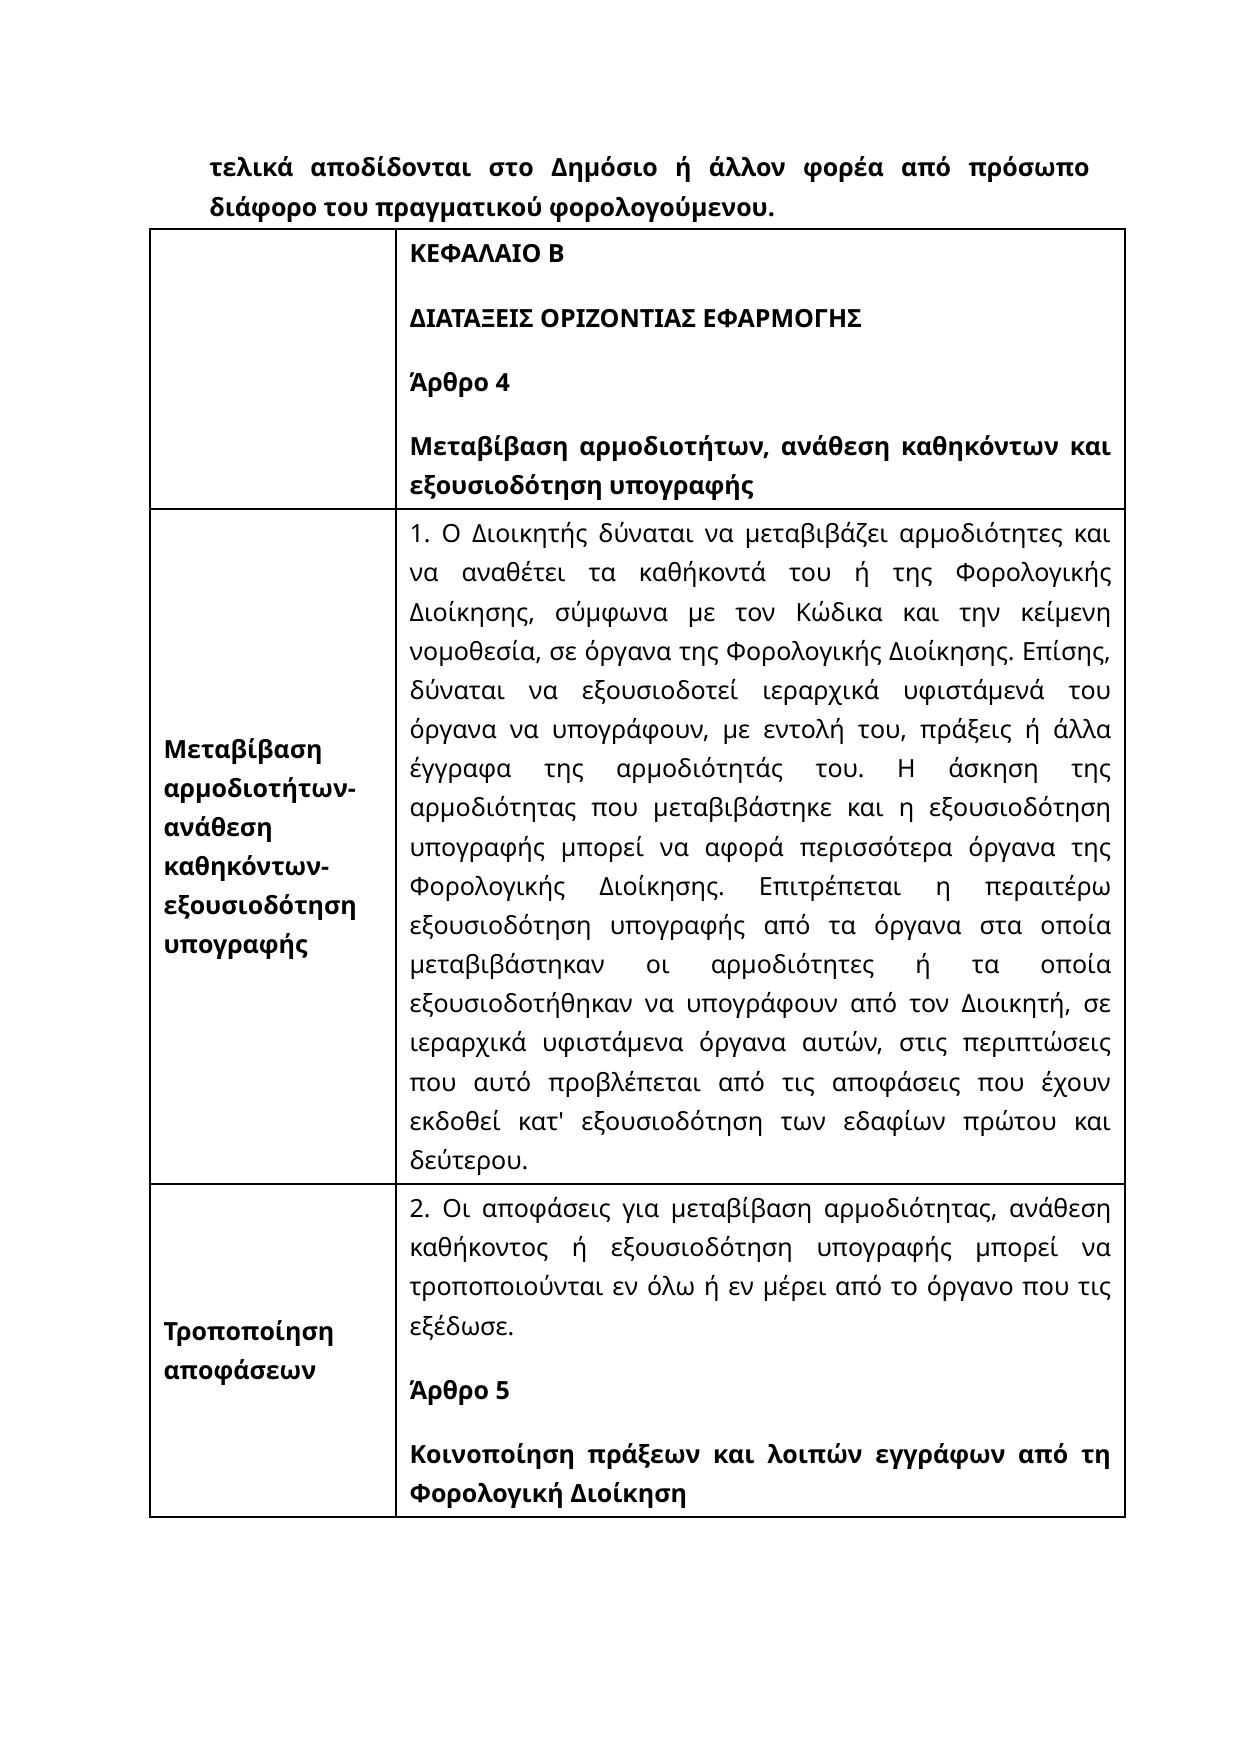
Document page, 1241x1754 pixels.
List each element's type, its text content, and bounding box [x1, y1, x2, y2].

table_cell 1. Ο Διοικητής δύναται να μεταβιβάζει αρμοδιότητες και να αναθέτει τα καθήκοντά του ή της Φορολογικής Διοίκησης, σύμφωνα με τον Κώδικα και την κείμενη νομοθεσία, σε όργανα της Φορολογικής Διοίκησης. Επίσης, δύναται να εξουσιοδοτεί ιεραρχικά υφιστάμενά του όργανα να υπογράφουν, με εντολή του, πράξεις ή άλλα έγγραφα της αρμοδιότητάς του. Η άσκηση της αρμοδιότητας που μεταβιβάστηκε και η εξουσιοδότηση υπογραφής μπορεί να αφορά περισσότερα όργανα της Φορολογικής Διοίκησης. Επιτρέπεται η περαιτέρω εξουσιοδότηση υπογραφής από τα όργανα στα οποία μεταβιβάστηκαν οι αρμοδιότητες ή τα οποία εξουσιοδοτήθηκαν να υπογράφουν από τον Διοικητή, σε ιεραρχικά υφιστάμενα όργανα αυτών, στις περιπτώσεις που αυτό προβλέπεται από τις αποφάσεις που έχουν εκδοθεί κατ' εξουσιοδότηση των εδαφίων πρώτου και δεύτερου. [397, 510, 1124, 1183]
list τελικά αποδίδονται στο Δημόσιο ή άλλον φορέα από πρόσωπο διάφορο του πραγματικού φορολογούμενου. [150, 150, 1090, 223]
table_cell 2. Οι αποφάσεις για μεταβίβαση αρμοδιότητας, ανάθεση καθήκοντος ή εξουσιοδότηση υπογραφής μπορεί να τροποποιούνται εν όλω ή εν μέρει από το όργανο που τις εξέδωσε. Άρθρο 5 Κοινοποίηση πράξεων και λοιπών εγγράφων από τη Φορολογική Διοίκηση [397, 1185, 1124, 1516]
table_cell Τροποποίηση αποφάσεων [151, 1185, 395, 1516]
table_header ΚΕΦΑΛΑΙΟ Β ΔΙΑΤΑΞΕΙΣ ΟΡΙΖΟΝΤΙΑΣ ΕΦΑΡΜΟΓΗΣ Άρθρο 4 Μεταβίβαση αρμοδιοτήτων, ανάθεση καθηκόντων και εξουσιοδότηση υπογραφής [397, 230, 1124, 508]
table_cell Μεταβίβαση αρμοδιοτήτων- ανάθεση καθηκόντων- εξουσιοδότηση υπογραφής [151, 510, 395, 1183]
table_header [151, 230, 395, 508]
